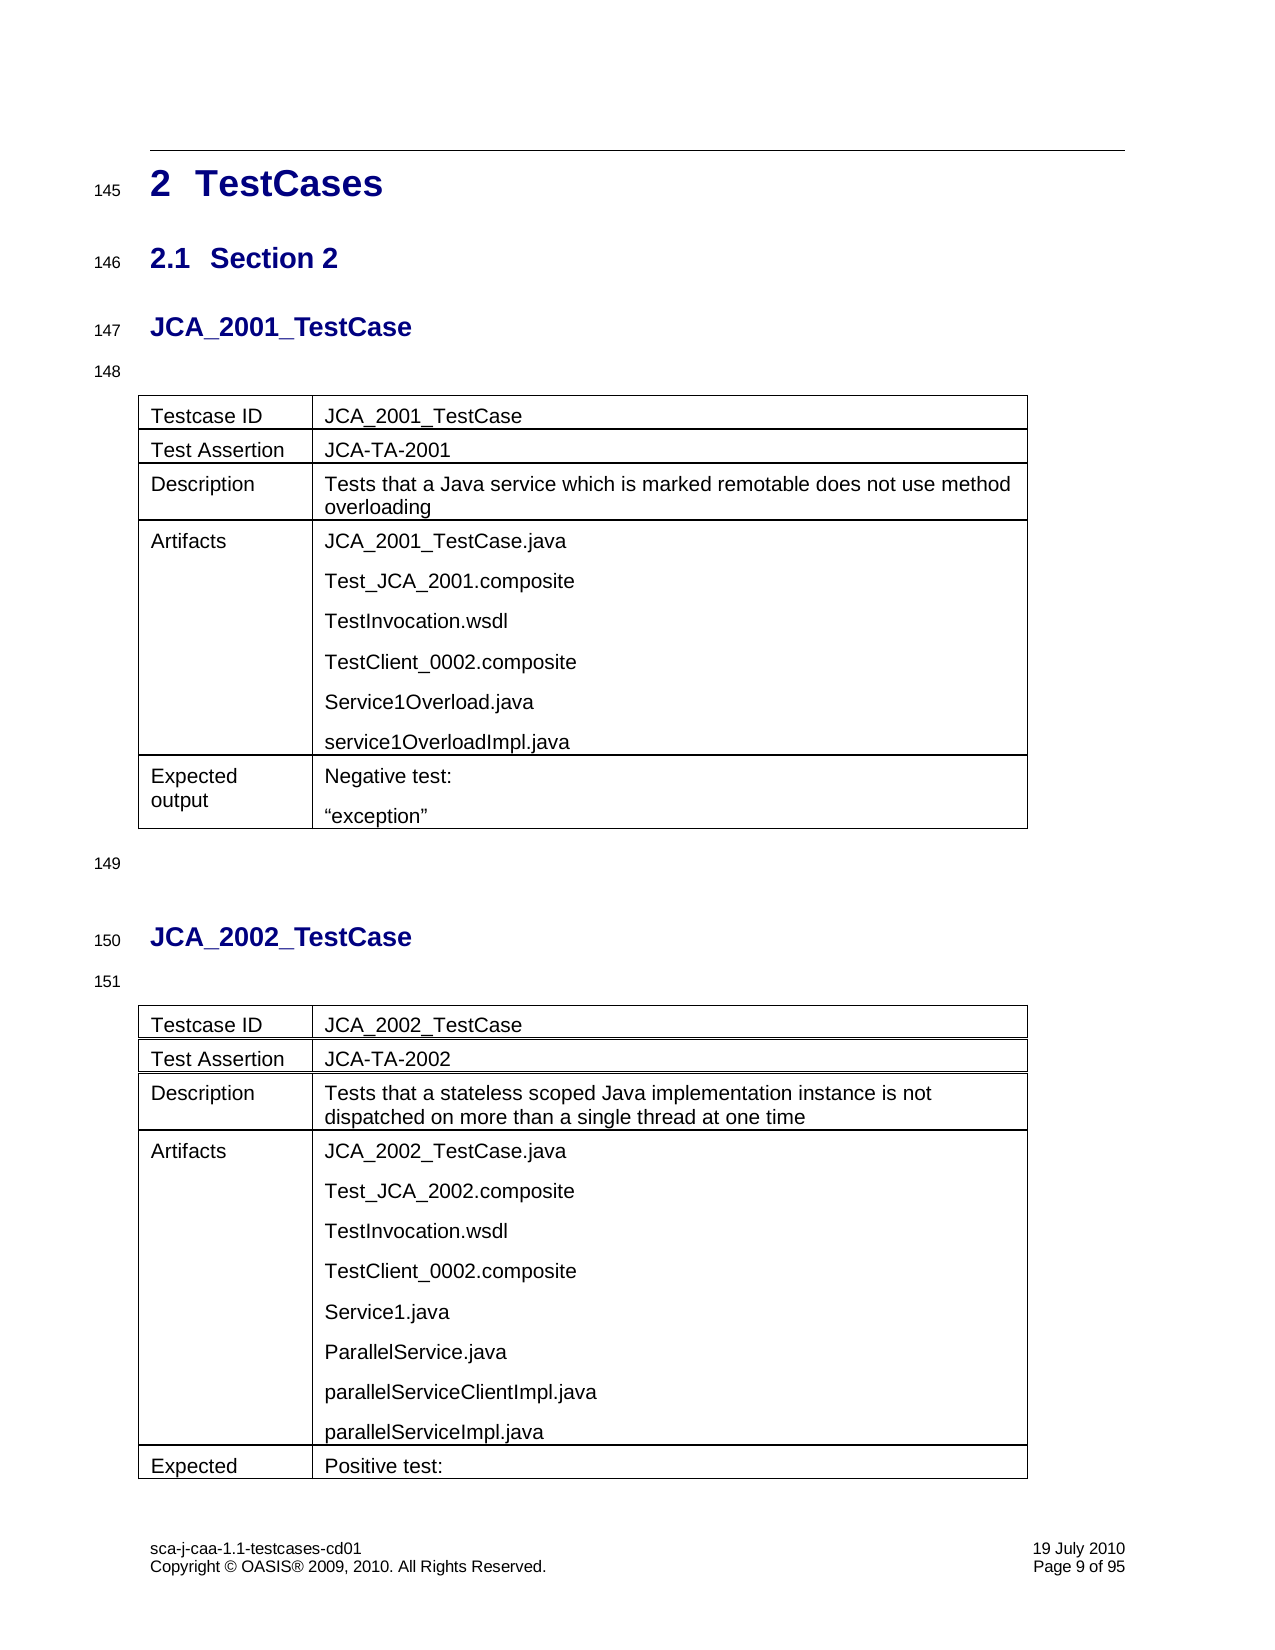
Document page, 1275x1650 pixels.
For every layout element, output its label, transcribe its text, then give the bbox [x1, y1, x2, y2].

table_cell Tests that a Java service which is marked remotable does not use method overloading [313, 464, 1027, 519]
table_cell Tests that a stateless scoped Java implementation instance is not dispatched on more than a single thread at one time [313, 1074, 1027, 1129]
table_cell Test Assertion [139, 1040, 312, 1071]
table_cell JCA_2001_TestCase.java Test_JCA_2001.composite TestInvocation.wsdl TestClient_0002.composite Service1Overload.java service1OverloadImpl.java [313, 521, 1027, 754]
table_cell JCA_2002_TestCase.java Test_JCA_2002.composite TestInvocation.wsdl TestClient_0002.composite Service1.java ParallelService.java parallelServiceClientImpl.java parallelServiceImpl.java [313, 1131, 1027, 1444]
table_cell Negative test: “exception” [313, 756, 1027, 828]
table_cell JCA-TA-2002 [313, 1040, 1027, 1071]
table_cell Expected [139, 1446, 312, 1478]
table_header Testcase ID [139, 1006, 312, 1037]
table_cell Artifacts [139, 521, 312, 754]
subtitle TestCases [150, 151, 1125, 204]
table_cell Test Assertion [139, 430, 312, 462]
table_header Testcase ID [139, 396, 312, 428]
table_cell JCA-TA-2001 [313, 430, 1027, 462]
subtitle JCA_2002_TestCase [150, 922, 1125, 952]
subtitle Section 2 [150, 242, 1125, 274]
table_header JCA_2002_TestCase [313, 1006, 1027, 1037]
table_cell Description [139, 464, 312, 519]
subtitle JCA_2001_TestCase [150, 312, 1125, 342]
table_cell Description [139, 1074, 312, 1129]
table_cell Expected output [139, 756, 312, 828]
table_cell Positive test: [313, 1446, 1027, 1478]
table_cell Artifacts [139, 1131, 312, 1444]
table_header JCA_2001_TestCase [313, 396, 1027, 428]
